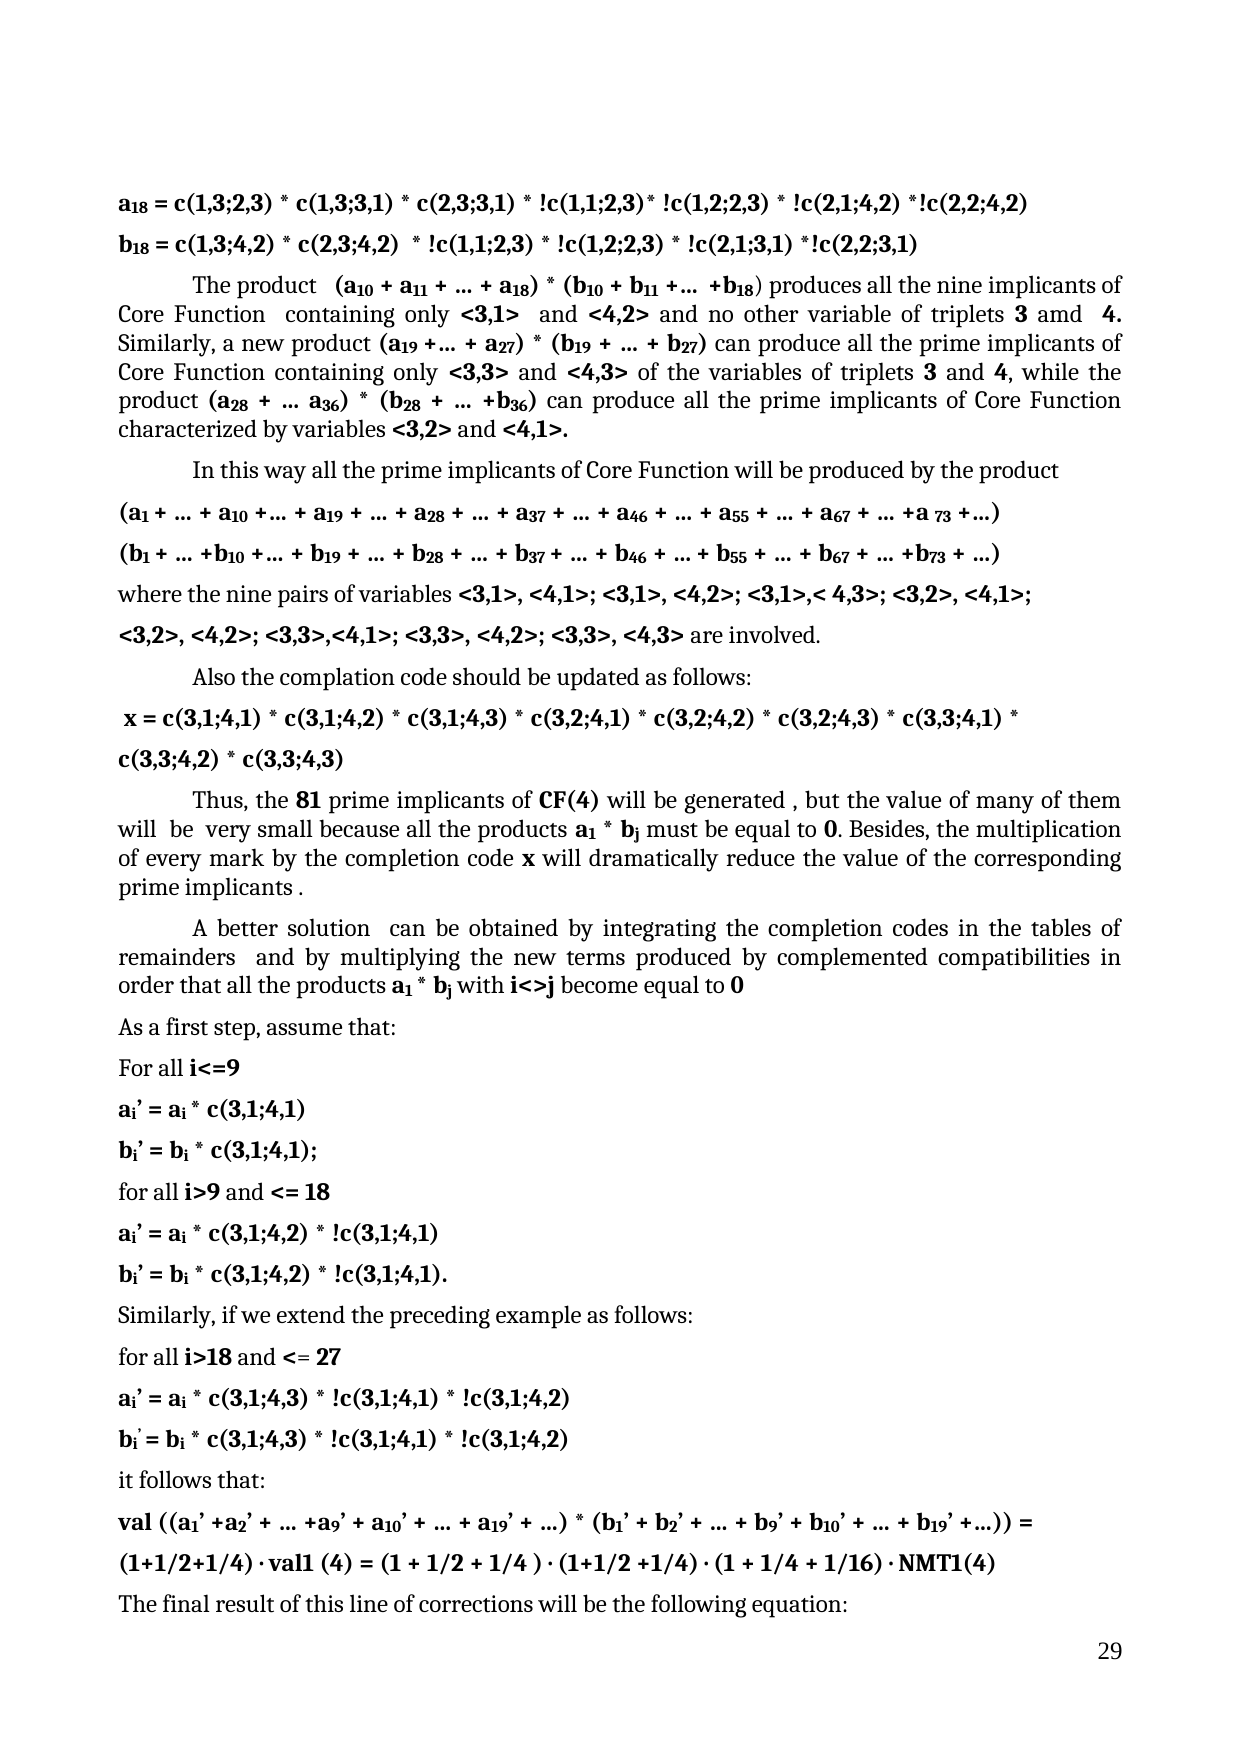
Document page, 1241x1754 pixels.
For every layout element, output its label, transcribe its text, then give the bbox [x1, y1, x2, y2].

text x = c(3,1;4,1) * c(3,1;4,2) * c(3,1;4,3) * c(3,2;4,1) * c(3,2;4,2) * c(3,2;4,3) * c(3,3;4,1) * [118, 704, 1122, 733]
text (b1 + … +b10 +… + b19 + … + b28 + … + b37 + … + b46 + … + b55 + … + b67 + … +b73 + …) [118, 539, 1122, 568]
text b18 = c(1,3;4,2) * c(2,3;4,2) * !c(1,1;2,3) * !c(1,2;2,3) * !c(2,1;3,1) *!c(2,2;3,1) [118, 230, 1122, 259]
text The final result of this line of corrections will be the following equation: [118, 1590, 1122, 1619]
text where the nine pairs of variables <3,1>, <4,1>; <3,1>, <4,2>; <3,1>,< 4,3>; <3,2>, <4,1>; [118, 580, 1122, 609]
text for all i>9 and <= 18 [118, 1178, 1122, 1206]
text c(3,3;4,2) * c(3,3;4,3) [118, 745, 1122, 774]
text Thus, the 81 prime implicants of CF(4) will be generated , but the value of many of them will be very small because all the products a1 * bj must be equal to 0. Besides, the multiplication of every mark by the completion code x will dramatically reduce the value of the corresponding prime implicants . [118, 786, 1122, 901]
text The product (a10 + a11 + … + a18) * (b10 + b11 +… +b18) produces all the nine implicants of Core Function containing only <3,1> and <4,2> and no other variable of triplets 3 amd 4. Similarly, a new product (a19 +… + a27) * (b19 + … + b27) can produce all the prime implicants of Core Function containing only <3,3> and <4,3> of the variables of triplets 3 and 4, while the product (a28 + … a36) * (b28 + … +b36) can produce all the prime implicants of Core Function characterized by variables <3,2> and <4,1>. [118, 271, 1122, 444]
text As a first step, assume that: [118, 1013, 1122, 1041]
text for all i>18 and <= 27 [118, 1343, 1122, 1371]
text (a1 + … + a10 +… + a19 + … + a28 + … + a37 + … + a46 + … + a55 + … + a67 + … +a 73 +…) [118, 498, 1122, 526]
text <3,2>, <4,2>; <3,3>,<4,1>; <3,3>, <4,2>; <3,3>, <4,3> are involved. [118, 621, 1122, 650]
text it follows that: [118, 1466, 1122, 1495]
text In this way all the prime implicants of Core Function will be produced by the product [118, 456, 1122, 485]
text Similarly, if we extend the preceding example as follows: [118, 1301, 1122, 1330]
text For all i<=9 [118, 1054, 1122, 1083]
text A better solution can be obtained by integrating the completion codes in the tables of remainders and by multiplying the new terms produced by complemented compatibilities in order that all the products a1 * bj with i<>j become equal to 0 [118, 914, 1122, 1000]
text ai’ = ai * c(3,1;4,1) [118, 1095, 1122, 1124]
text ai’ = ai * c(3,1;4,2) * !c(3,1;4,1) [118, 1219, 1122, 1248]
text a18 = c(1,3;2,3) * c(1,3;3,1) * c(2,3;3,1) * !c(1,1;2,3)* !c(1,2;2,3) * !c(2,1;4,2) *!c(2,2;4,2) [118, 189, 1122, 218]
text ai’ = ai * c(3,1;4,3) * !c(3,1;4,1) * !c(3,1;4,2) [118, 1384, 1122, 1413]
text Also the complation code should be updated as follows: [118, 663, 1122, 691]
text bi’ = bi * c(3,1;4,1); [118, 1136, 1122, 1165]
text (1+1/2+1/4) · val1 (4) = (1 + 1/2 + 1/4 ) · (1+1/2 +1/4) · (1 + 1/4 + 1/16) · NMT1(4) [118, 1549, 1122, 1578]
text bi’ = bi * c(3,1;4,2) * !c(3,1;4,1). [118, 1260, 1122, 1289]
text bi’ = bi * c(3,1;4,3) * !c(3,1;4,1) * !c(3,1;4,2) [118, 1425, 1122, 1454]
text val ((a1’ +a2’ + … +a9’ + a10’ + … + a19’ + …) * (b1’ + b2’ + … + b9’ + b10’ + … + b19’ +…)) = [118, 1508, 1122, 1536]
